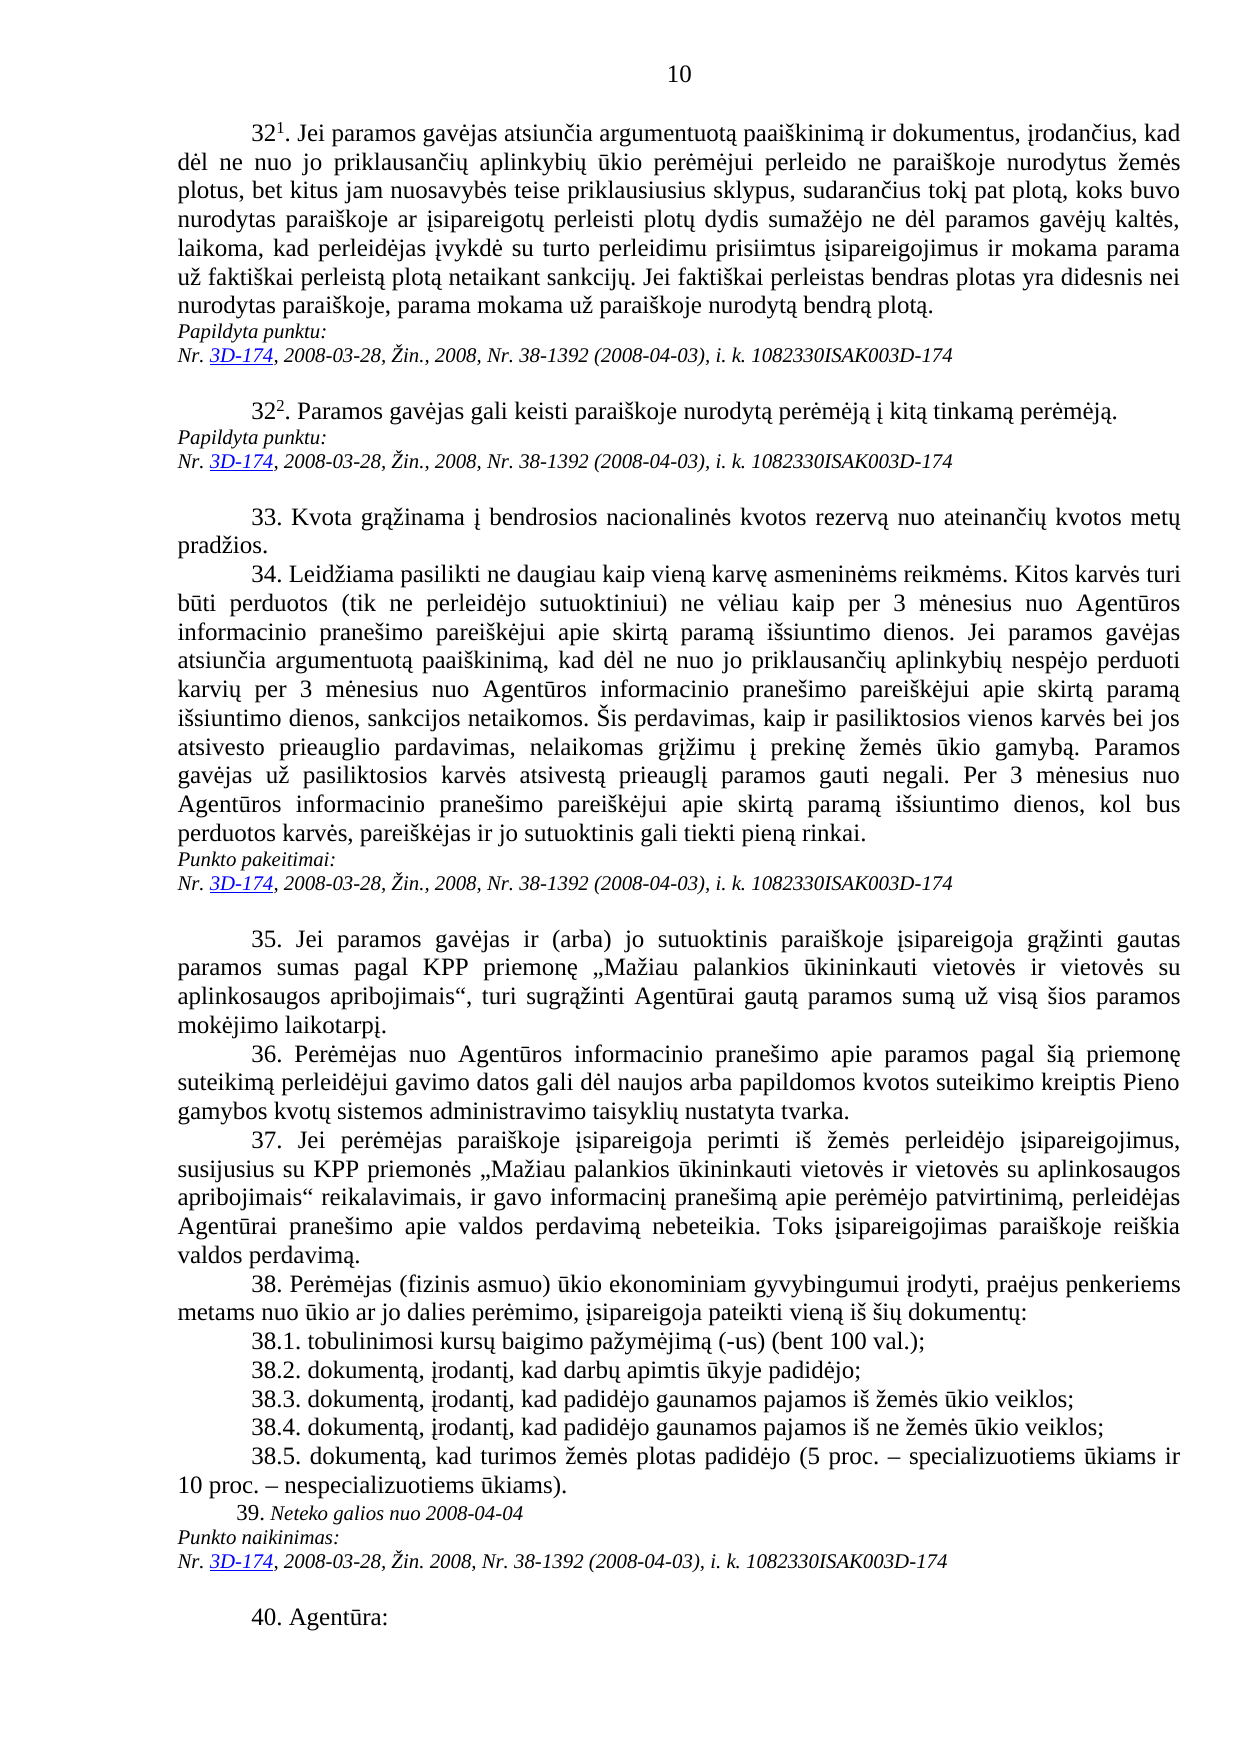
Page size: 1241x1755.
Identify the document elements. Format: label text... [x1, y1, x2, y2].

text 35. Jei paramos gavėjas ir (arba) jo sutuoktinis paraiškoje įsipareigoja grąžinti gautas paramos sumas pagal KPP priemonę „Mažiau palankios ūkininkauti vietovės ir vietovės su aplinkosaugos apribojimais“, turi sugrąžinti Agentūrai gautą paramos sumą už visą šios paramos mokėjimo laikotarpį. [177, 924, 1181, 1039]
text Nr. 3D-174, 2008-03-28, Žin., 2008, Nr. 38-1392 (2008-04-03), i. k. 1082330ISAK003D-174 [177, 449, 1181, 473]
text Papildyta punktu: [177, 425, 1181, 449]
text 36. Perėmėjas nuo Agentūros informacinio pranešimo apie paramos pagal šią priemonę suteikimą perleidėjui gavimo datos gali dėl naujos arba papildomos kvotos suteikimo kreiptis Pieno gamybos kvotų sistemos administravimo taisyklių nustatyta tvarka. [177, 1039, 1181, 1125]
text 37. Jei perėmėjas paraiškoje įsipareigoja perimti iš žemės perleidėjo įsipareigojimus, susijusius su KPP priemonės „Mažiau palankios ūkininkauti vietovės ir vietovės su aplinkosaugos apribojimais“ reikalavimais, ir gavo informacinį pranešimą apie perėmėjo patvirtinimą, perleidėjas Agentūrai pranešimo apie valdos perdavimą nebeteikia. Toks įsipareigojimas paraiškoje reiškia valdos perdavimą. [177, 1125, 1181, 1269]
text Punkto naikinimas: [177, 1525, 1181, 1549]
text 38.4. dokumentą, įrodantį, kad padidėjo gaunamos pajamos iš ne žemės ūkio veiklos; [177, 1412, 1181, 1441]
text 322. Paramos gavėjas gali keisti paraiškoje nurodytą perėmėją į kitą tinkamą perėmėją. [177, 396, 1181, 425]
text 40. Agentūra: [177, 1602, 1181, 1631]
text 38.5. dokumentą, kad turimos žemės plotas padidėjo (5 proc. – specializuotiems ūkiams ir 10 proc. – nespecializuotiems ūkiams). [177, 1441, 1181, 1499]
text 38.2. dokumentą, įrodantį, kad darbų apimtis ūkyje padidėjo; [177, 1355, 1181, 1384]
text Punkto pakeitimai: [177, 847, 1181, 871]
text Nr. 3D-174, 2008-03-28, Žin. 2008, Nr. 38-1392 (2008-04-03), i. k. 1082330ISAK003D-174 [177, 1549, 1181, 1573]
text 321. Jei paramos gavėjas atsiunčia argumentuotą paaiškinimą ir dokumentus, įrodančius, kad dėl ne nuo jo priklausančių aplinkybių ūkio perėmėjui perleido ne paraiškoje nurodytus žemės plotus, bet kitus jam nuosavybės teise priklausiusius sklypus, sudarančius tokį pat plotą, koks buvo nurodytas paraiškoje ar įsipareigotų perleisti plotų dydis sumažėjo ne dėl paramos gavėjų kaltės, laikoma, kad perleidėjas įvykdė su turto perleidimu prisiimtus įsipareigojimus ir mokama parama už faktiškai perleistą plotą netaikant sankcijų. Jei faktiškai perleistas bendras plotas yra didesnis nei nurodytas paraiškoje, parama mokama už paraiškoje nurodytą bendrą plotą. [177, 118, 1181, 319]
text 34. Leidžiama pasilikti ne daugiau kaip vieną karvę asmeninėms reikmėms. Kitos karvės turi būti perduotos (tik ne perleidėjo sutuoktiniui) ne vėliau kaip per 3 mėnesius nuo Agentūros informacinio pranešimo pareiškėjui apie skirtą paramą išsiuntimo dienos. Jei paramos gavėjas atsiunčia argumentuotą paaiškinimą, kad dėl ne nuo jo priklausančių aplinkybių nespėjo perduoti karvių per 3 mėnesius nuo Agentūros informacinio pranešimo pareiškėjui apie skirtą paramą išsiuntimo dienos, sankcijos netaikomos. Šis perdavimas, kaip ir pasiliktosios vienos karvės bei jos atsivesto prieauglio pardavimas, nelaikomas grįžimu į prekinę žemės ūkio gamybą. Paramos gavėjas už pasiliktosios karvės atsivestą prieauglį paramos gauti negali. Per 3 mėnesius nuo Agentūros informacinio pranešimo pareiškėjui apie skirtą paramą išsiuntimo dienos, kol bus perduotos karvės, pareiškėjas ir jo sutuoktinis gali tiekti pieną rinkai. [177, 559, 1181, 847]
text Papildyta punktu: [177, 319, 1181, 343]
text 33. Kvota grąžinama į bendrosios nacionalinės kvotos rezervą nuo ateinančių kvotos metų pradžios. [177, 502, 1181, 559]
text Nr. 3D-174, 2008-03-28, Žin., 2008, Nr. 38-1392 (2008-04-03), i. k. 1082330ISAK003D-174 [177, 343, 1181, 367]
text 38. Perėmėjas (fizinis asmuo) ūkio ekonominiam gyvybingumui įrodyti, praėjus penkeriems metams nuo ūkio ar jo dalies perėmimo, įsipareigoja pateikti vieną iš šių dokumentų: [177, 1269, 1181, 1326]
text 38.1. tobulinimosi kursų baigimo pažymėjimą (-us) (bent 100 val.); [177, 1326, 1181, 1355]
text Nr. 3D-174, 2008-03-28, Žin., 2008, Nr. 38-1392 (2008-04-03), i. k. 1082330ISAK003D-174 [177, 871, 1181, 895]
text 38.3. dokumentą, įrodantį, kad padidėjo gaunamos pajamos iš žemės ūkio veiklos; [177, 1384, 1181, 1412]
text 39. Neteko galios nuo 2008-04-04 [177, 1499, 1181, 1525]
